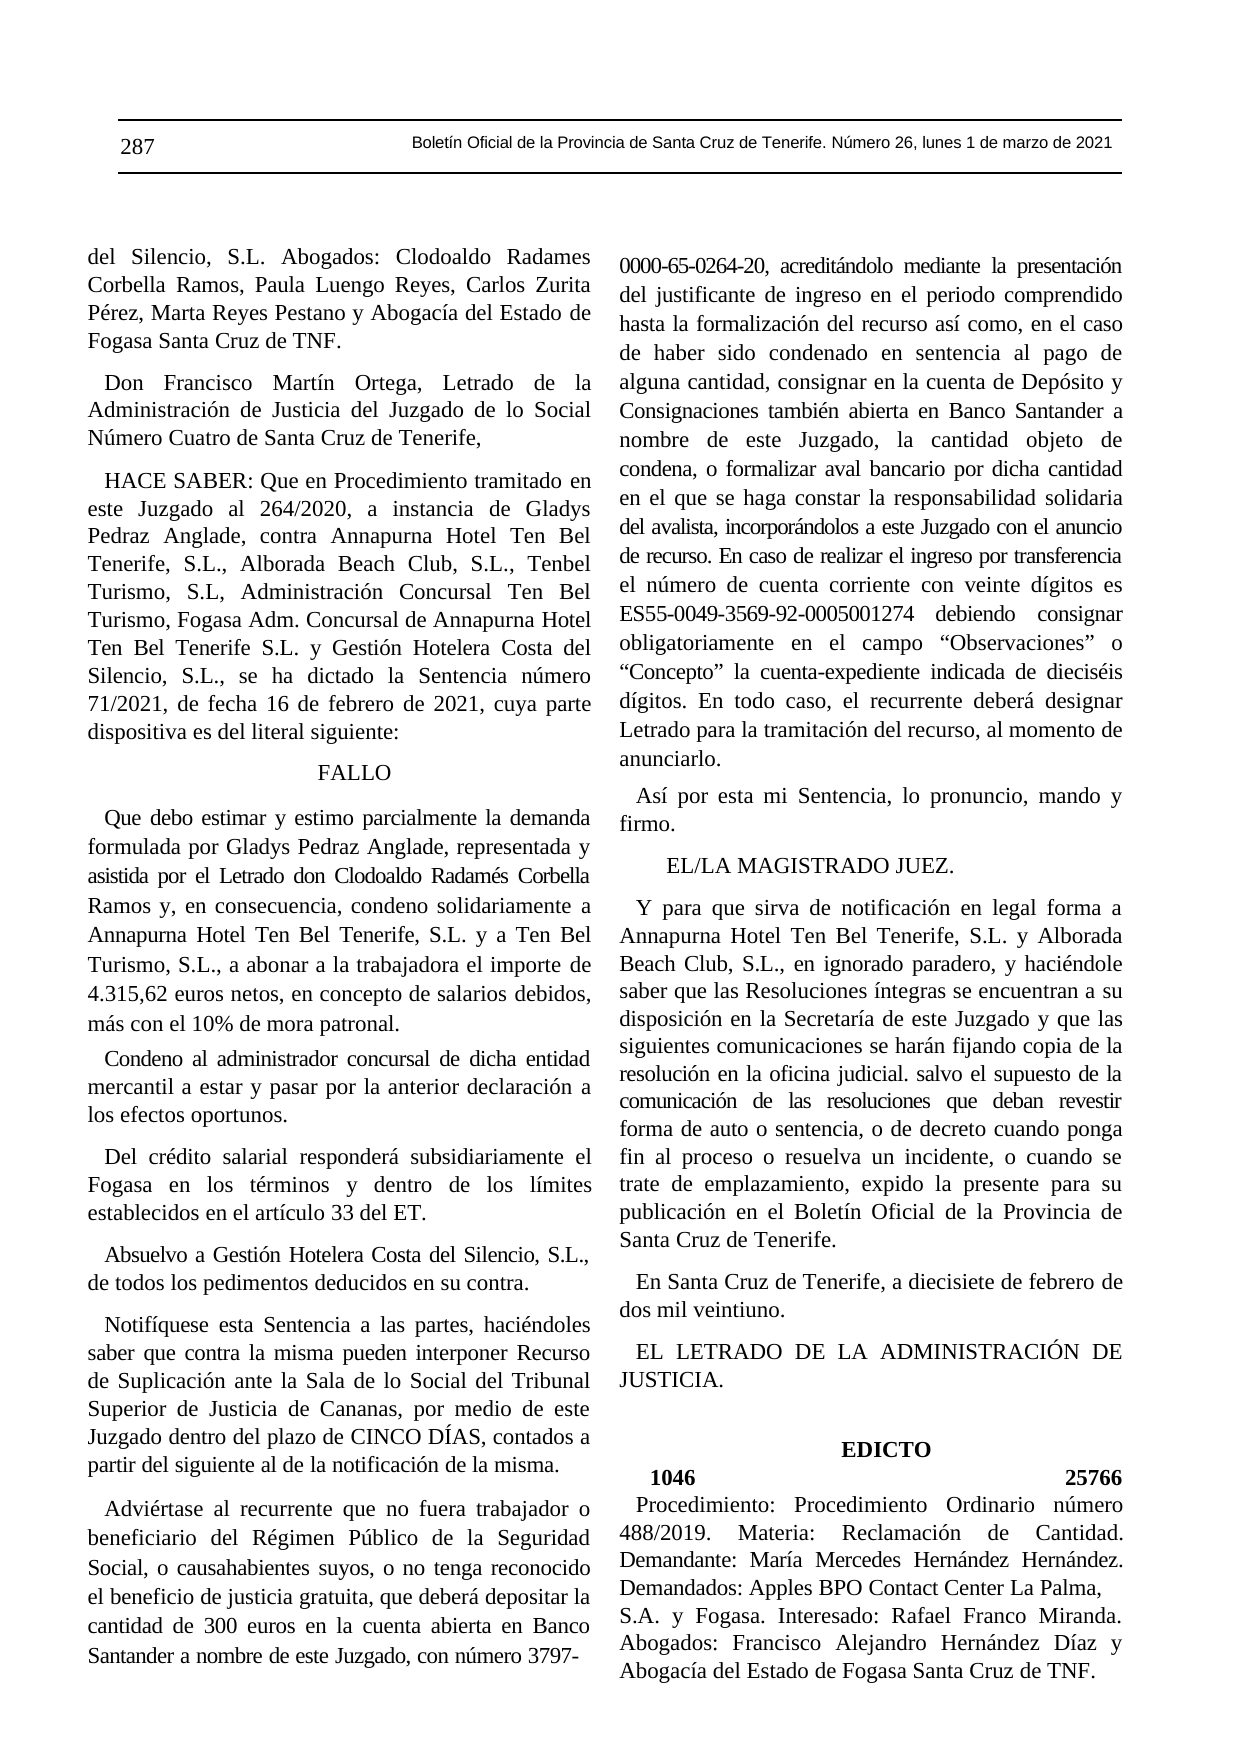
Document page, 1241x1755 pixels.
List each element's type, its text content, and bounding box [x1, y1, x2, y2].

text Don Francisco Martín Ortega, Letrado de la Administración de Justicia del Juzgado de lo Social Número Cuatro de Santa Cruz de Tenerife, [87, 369, 592, 451]
text 0000-65-0264-20, acreditándolo mediante la presentación del justificante de ingreso en el periodo comprendido hasta la formalización del recurso así como, en el caso de haber sido condenado en sentencia al pago de alguna cantidad, consignar en la cuenta de Depósito y Consignaciones también abierta en Banco Santander a nombre de este Juzgado, la cantidad objeto de condena, o formalizar aval bancario por dicha cantidad en el que se haga constar la responsabilidad solidaria del avalista, incorporándolos a este Juzgado con el anuncio de recurso. En caso de realizar el ingreso por transferencia el número de cuenta corriente con veinte dígitos es ES55-0049-3569-92-0005001274 debiendo consignar obligatoriamente en el campo “Observaciones” o “Concepto” la cuenta-expediente indicada de dieciséis dígitos. En todo caso, el recurrente deberá designar Letrado para la tramitación del recurso, al momento de anunciarlo. [619, 253, 1123, 771]
text Adviértase al recurrente que no fuera trabajador o beneficiario del Régimen Público de la Seguridad Social, o causahabientes suyos, o no tenga reconocido el beneficio de justicia gratuita, que deberá depositar la cantidad de 300 euros en la cuenta abierta en Banco Santander a nombre de este Juzgado, con número 3797- [87, 1494, 591, 1668]
text Notifíquese esta Sentencia a las partes, haciéndoles saber que contra la misma pueden interponer Recurso de Suplicación ante la Sala de lo Social del Tribunal Superior de Justicia de Cananas, por medio de este Juzgado dentro del plazo de CINCO DÍAS, contados a partir del siguiente al de la notificación de la misma. [87, 1311, 591, 1477]
text Y para que sirva de notificación en legal forma a Annapurna Hotel Ten Bel Tenerife, S.L. y Alborada Beach Club, S.L., en ignorado paradero, y haciéndole saber que las Resoluciones íntegras se encuentran a su disposición en la Secretaría de este Juzgado y que las siguientes comunicaciones se harán fijando copia de la resolución en la oficina judicial. salvo el supuesto de la comunicación de las resoluciones que deban revestir forma de auto o sentencia, o de decreto cuando ponga fin al proceso o resuelva un incidente, o cuando se trate de emplazamiento, expido la presente para su publicación en el Boletín Oficial de la Provincia de Santa Cruz de Tenerife. [619, 894, 1123, 1252]
text Procedimiento: Procedimiento Ordinario número 488/2019. Materia: Reclamación de Cantidad. Demandante: María Mercedes Hernández Hernández. Demandados: Apples BPO Contact Center La Palma, [619, 1491, 1124, 1601]
text Del crédito salarial responderá subsidiariamente el Fogasa en los términos y dentro de los límites establecidos en el artículo 33 del ET. [87, 1143, 592, 1225]
text HACE SABER: Que en Procedimiento tramitado en este Juzgado al 264/2020, a instancia de Gladys Pedraz Anglade, contra Annapurna Hotel Ten Bel Tenerife, S.L., Alborada Beach Club, S.L., Tenbel Turismo, S.L, Administración Concursal Ten Bel Turismo, Fogasa Adm. Concursal de Annapurna Hotel Ten Bel Tenerife S.L. y Gestión Hotelera Costa del Silencio, S.L., se ha dictado la Sentencia número 71/2021, de fecha 16 de febrero de 2021, cuya parte dispositiva es del literal siguiente: [87, 467, 591, 744]
text 1046 25766 [649, 1464, 1157, 1490]
text del Silencio, S.L. Abogados: Clodoaldo Radames Corbella Ramos, Paula Luengo Reyes, Carlos Zurita Pérez, Marta Reyes Pestano y Abogacía del Estado de Fogasa Santa Cruz de TNF. [87, 243, 591, 353]
text EL/LA MAGISTRADO JUEZ. [666, 852, 1157, 878]
text Absuelvo a Gestión Hotelera Costa del Silencio, S.L., de todos los pedimentos deducidos en su contra. [87, 1241, 590, 1296]
text FALLO [200, 759, 508, 786]
text EL LETRADO DE LA ADMINISTRACIÓN DE JUSTICIA. [619, 1338, 1123, 1392]
text EDICTO [839, 1436, 934, 1462]
text Así por esta mi Sentencia, lo pronuncio, mando y firmo. [619, 782, 1123, 836]
text S.A. y Fogasa. Interesado: Rafael Franco Miranda. Abogados: Francisco Alejandro Hernández Díaz y Abogacía del Estado de Fogasa Santa Cruz de TNF. [619, 1602, 1123, 1683]
text Condeno al administrador concursal de dicha entidad mercantil a estar y pasar por la anterior declaración a los efectos oportunos. [87, 1045, 591, 1127]
text Que debo estimar y estimo parcialmente la demanda formulada por Gladys Pedraz Anglade, representada y asistida por el Letrado don Clodoaldo Radamés Corbella Ramos y, en consecuencia, condeno solidariamente a Annapurna Hotel Ten Bel Tenerife, S.L. y a Ten Bel Turismo, S.L., a abonar a la trabajadora el importe de 4.315,62 euros netos, en concepto de salarios debidos, más con el 10% de mora patronal. [87, 804, 591, 1036]
text En Santa Cruz de Tenerife, a diecisiete de febrero de dos mil veintiuno. [619, 1268, 1123, 1322]
